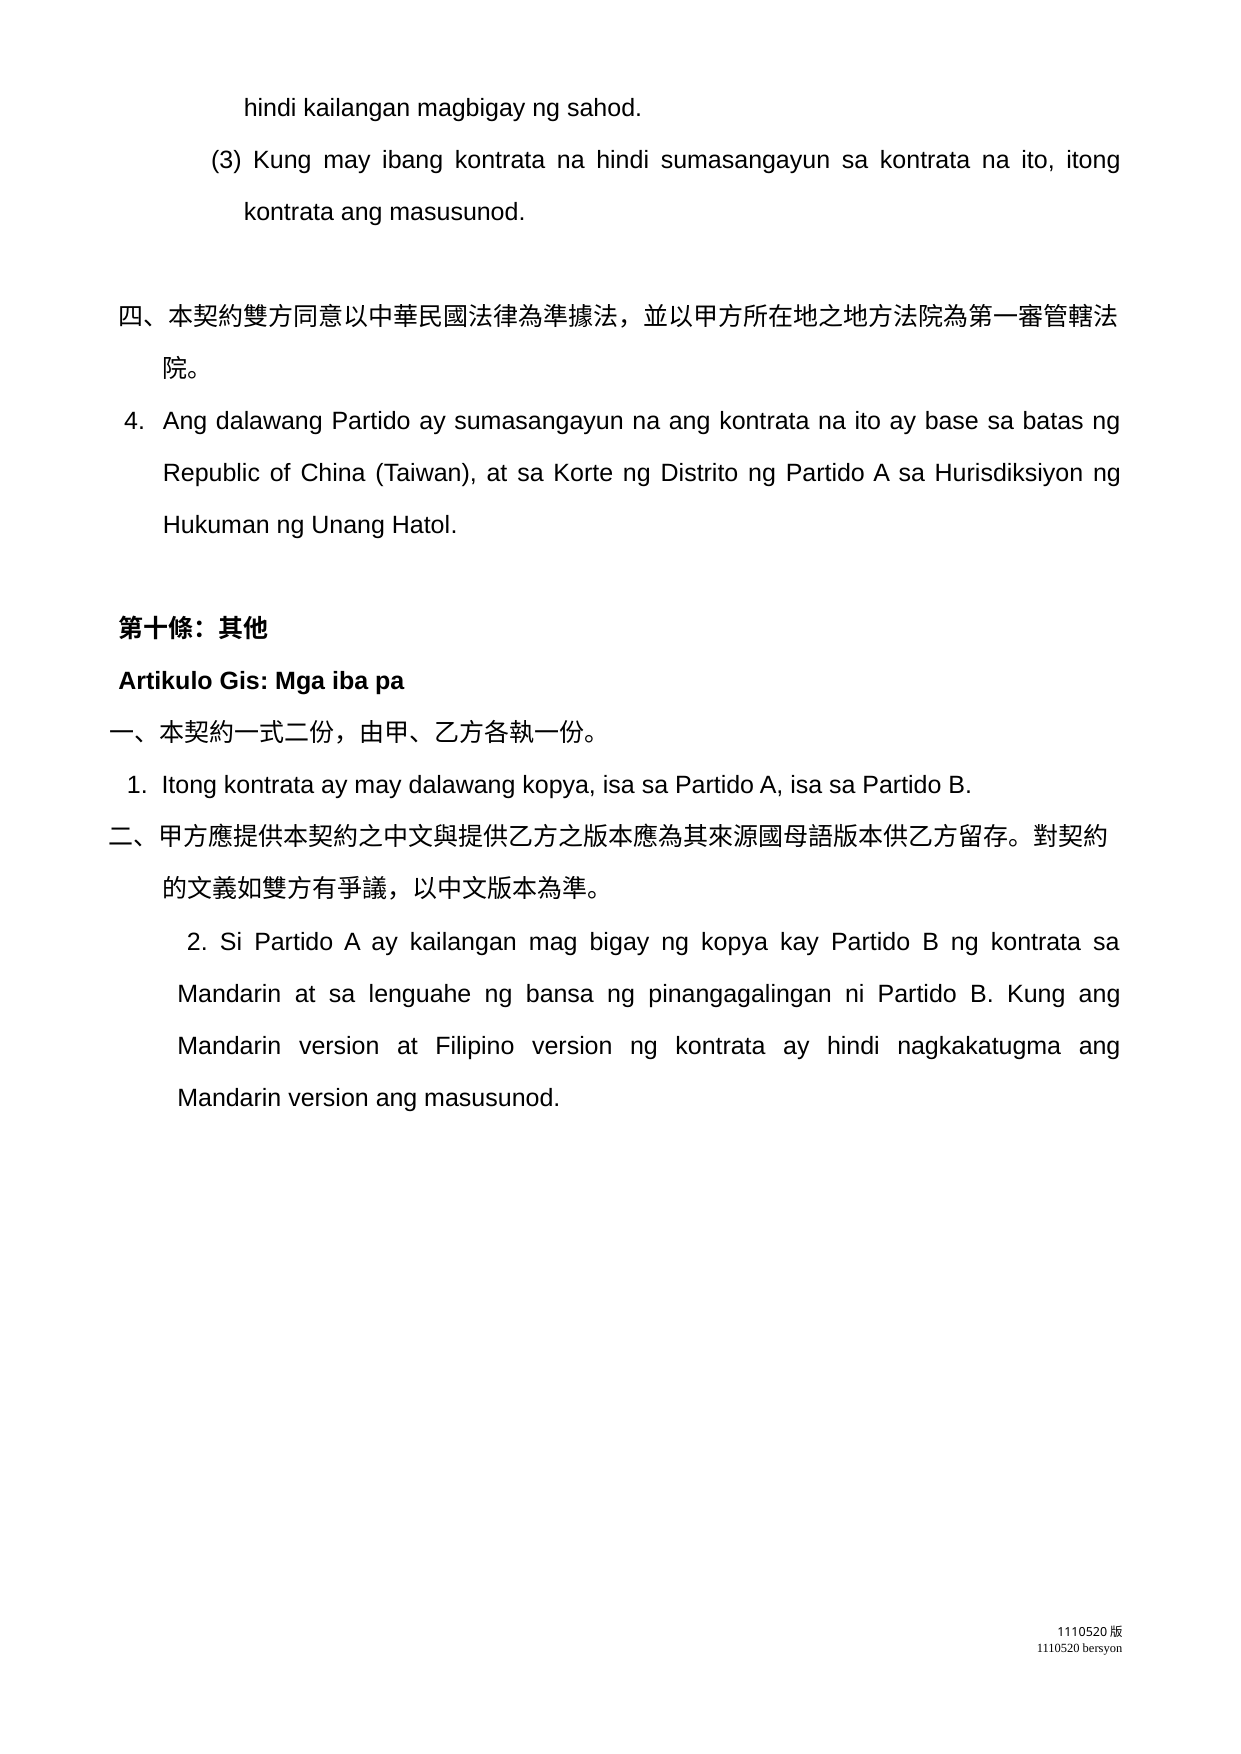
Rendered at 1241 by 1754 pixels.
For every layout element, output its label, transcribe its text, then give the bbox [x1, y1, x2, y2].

text 院。 [118, 335, 1122, 387]
text (3) Kung may ibang kontrata na hindi sumasangayun sa kontrata na ito, itong kontrata ang masusunod. [199, 127, 1122, 231]
text 四、本契約雙方同意以中華民國法律為準據法，並以甲方所在地之地方法院為第一審管轄法 [118, 283, 1122, 335]
text 二、甲方應提供本契約之中文與提供乙方之版本應為其來源國母語版本供乙方留存。對契約的文義如雙方有爭議，以中文版本為準。 [108, 804, 1122, 908]
text 1. Itong kontrata ay may dalawang kopya, isa sa Partido A, isa sa Partido B. [127, 752, 1122, 804]
text 4. Ang dalawang Partido ay sumasangayun na ang kontrata na ito ay base sa batas ng Republic of China (Taiwan), at sa Korte ng Distrito ng Partido A sa Hurisdiksiyon ng Hukuman ng Unang Hatol. [124, 387, 1122, 544]
text Artikulo Gis: Mga iba pa [118, 648, 1122, 700]
text 一、本契約一式二份，由甲、乙方各執一份。 [109, 700, 1122, 752]
text 2. Si Partido A ay kailangan mag bigay ng kopya kay Partido B ng kontrata sa Mandarin at sa lenguahe ng bansa ng pinangagalingan ni Partido B. Kung ang Mandarin version at Filipino version ng kontrata ay hindi nagkakatugma ang Mandarin version ang masusunod. [138, 908, 1122, 1117]
text hindi kailangan magbigay ng sahod. [199, 75, 1122, 127]
text 第十條：其他 [118, 596, 1122, 648]
